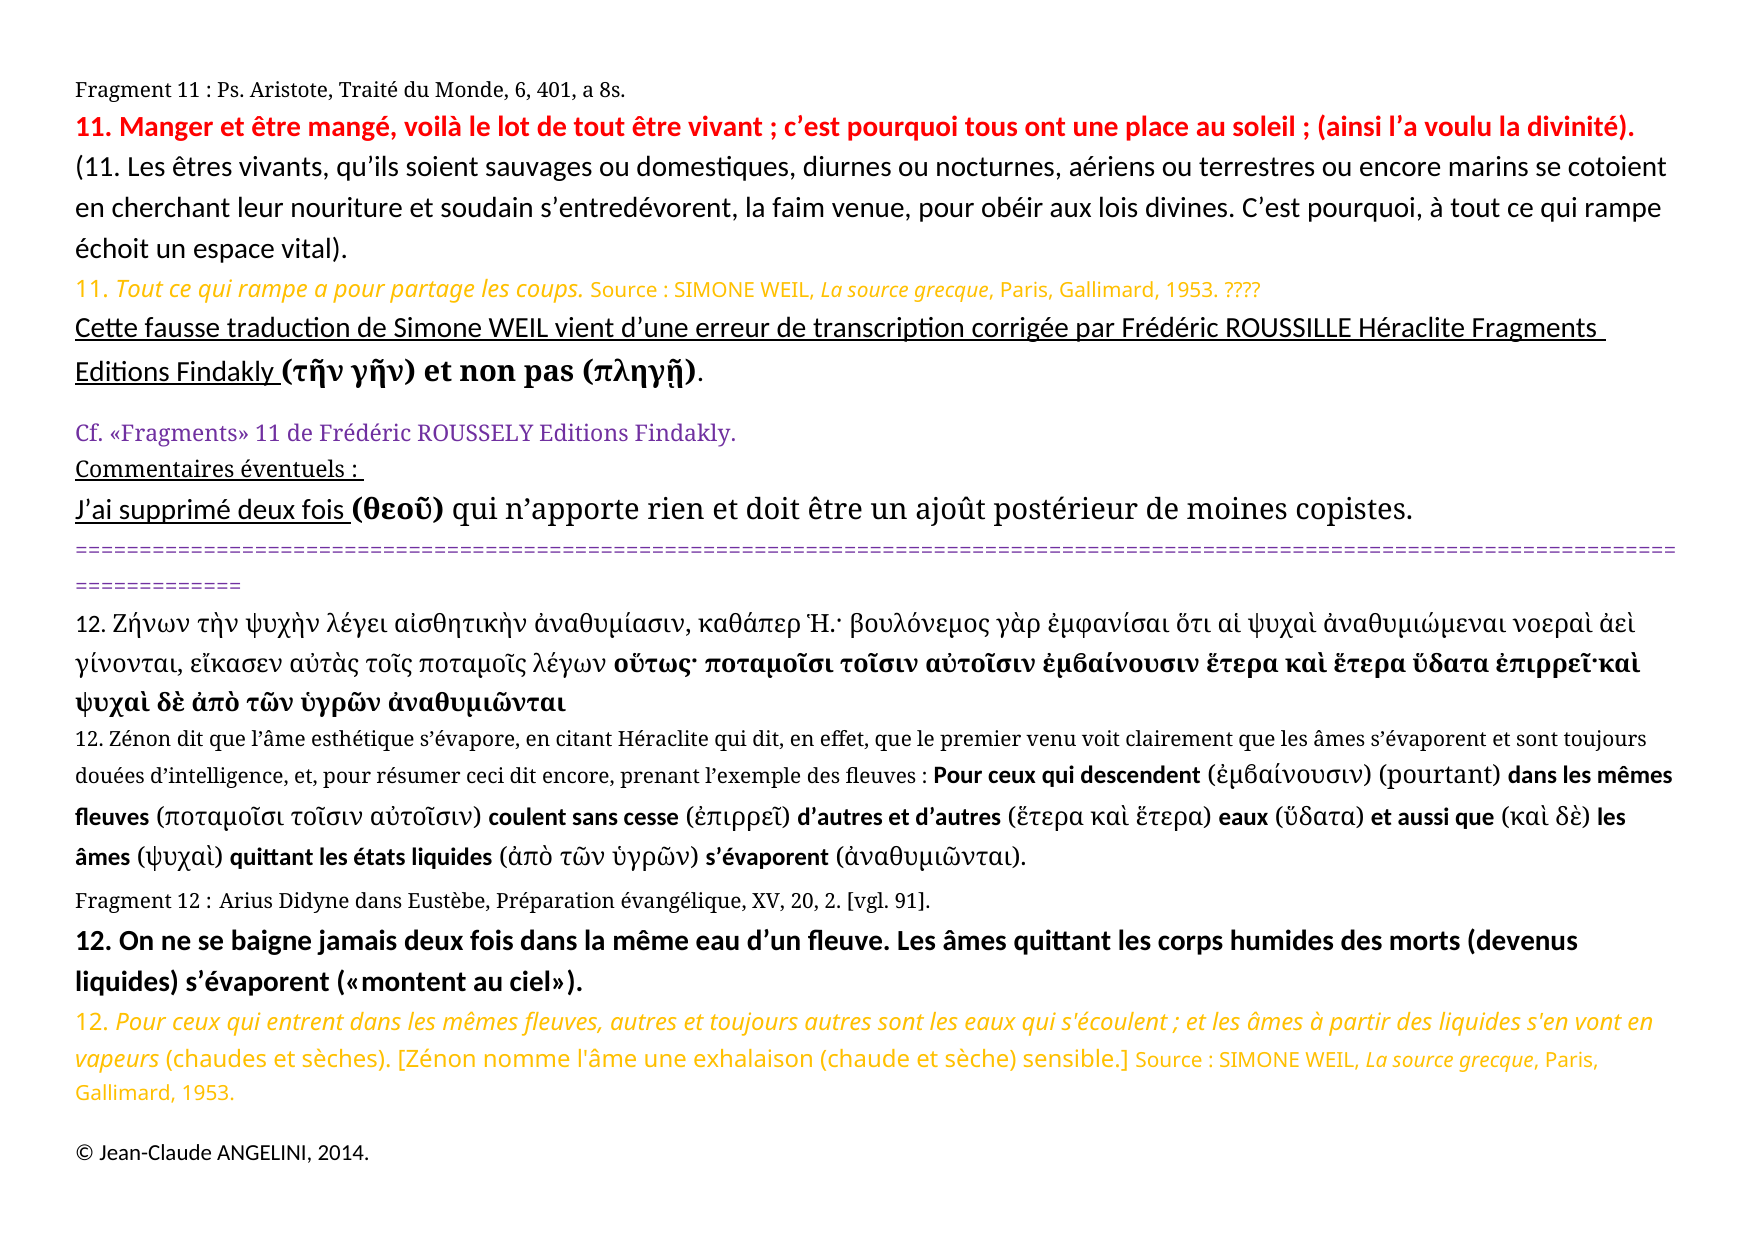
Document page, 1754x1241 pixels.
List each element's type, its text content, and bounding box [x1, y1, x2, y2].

text 11. Tout ce qui rampe a pour partage les coups. Source : SIMONE WEIL, La source grecque, Paris, Gallimard, 1953. ???? [75, 271, 1679, 304]
text 12. Zénon dit que l’âme esthétique s’évapore, en citant Héraclite qui dit, en effet, que le premier venu voit clairement que les âmes s’évaporent et sont toujours douées d’intelligence, et, pour résumer ceci dit encore, prenant l’exemple des fleuves : Pour ceux qui descendent (ἐμϐαίνουσιν) (pourtant) dans les mêmes fleuves (ποταμοῖσι τοῖσιν αὐτοῖσιν) coulent sans cesse (ἐπιρρεῖ) d’autres et d’autres (ἕτερα καὶ ἕτερα) eaux (ὕδατα) et aussi que (καὶ δὲ) les âmes (ψυχαὶ) quittant les états liquides (ἀπὸ τῶν ὑγρῶν) s’évaporent (ἀναθυμιῶνται). [75, 724, 1679, 873]
text (11. Les êtres vivants, qu’ils soient sauvages ou domestiques, diurnes ou nocturnes, aériens ou terrestres ou encore marins se cotoient en cherchant leur nouriture et soudain s’entredévorent, la faim venue, pour obéir aux lois divines. C’est pourquoi, à tout ce qui rampe échoit un espace vital). [75, 148, 1679, 266]
text Commentaires éventuels : [75, 453, 1679, 484]
text 12. On ne se baigne jamais deux fois dans la même eau d’un fleuve. Les âmes quittant les corps humides des morts (devenus liquides) s’évaporent («montent au ciel»). [75, 922, 1679, 999]
text Fragment 12 : Arius Didyne dans Eustèbe, Préparation évangélique, XV, 20, 2. [vgl. 91]. [75, 878, 1679, 917]
text J’ai supprimé deux fois (θεοῦ) qui n’apporte rien et doit être un ajoût postérieur de moines copistes. [75, 489, 1679, 528]
text Fragment 11 : Ps. Aristote, Traité du Monde, 6, 401, a 8s. [75, 75, 1679, 103]
text 11. Manger et être mangé, voilà le lot de tout être vivant ; c’est pourquoi tous ont une place au soleil ; (ainsi l’a voulu la divinité). [75, 108, 1679, 143]
text ========================================================================================================================================== [75, 534, 1679, 601]
text Cette fausse traduction de Simone WEIL vient d’une erreur de transcription corrigée par Frédéric ROUSSILLE Héraclite Fragments Editions Findakly (τῆν γῆν) et non pas (πληγῇ). [75, 309, 1679, 390]
text 12. Ζήνων τὴν ψυχὴν λέγει αἰσθητικὴν ἀναθυμίασιν, καθάπερ Ἡ.· βουλόνεμος γὰρ ἐμφανίσαι ὅτι αἱ ψυχαὶ ἀναθυμιώμεναι νοεραὶ ἀεὶ γίνονται, εἴκασεν αὐτὰς τοῖς ποταμοῖς λέγων οὕτως· ποταμοῖσι τοῖσιν αὐτοῖσιν ἐμϐαίνουσιν ἕτερα καὶ ἕτερα ὕδατα ἐπιρρεῖ·καὶ ψυχαὶ δὲ ἀπὸ τῶν ὑγρῶν ἀναθυμιῶνται [75, 606, 1679, 718]
text Cf. «Fragments» 11 de Frédéric ROUSSELY Editions Findakly. [75, 417, 1679, 448]
text 12. Pour ceux qui entrent dans les mêmes fleuves, autres et toujours autres sont les eaux qui s'écoulent ; et les âmes à partir des liquides s'en vont en vapeurs (chaudes et sèches). [Zénon nomme l'âme une exhalaison (chaude et sèche) sensible.] Source : SIMONE WEIL, La source grecque, Paris, Gallimard, 1953. [75, 1004, 1679, 1107]
